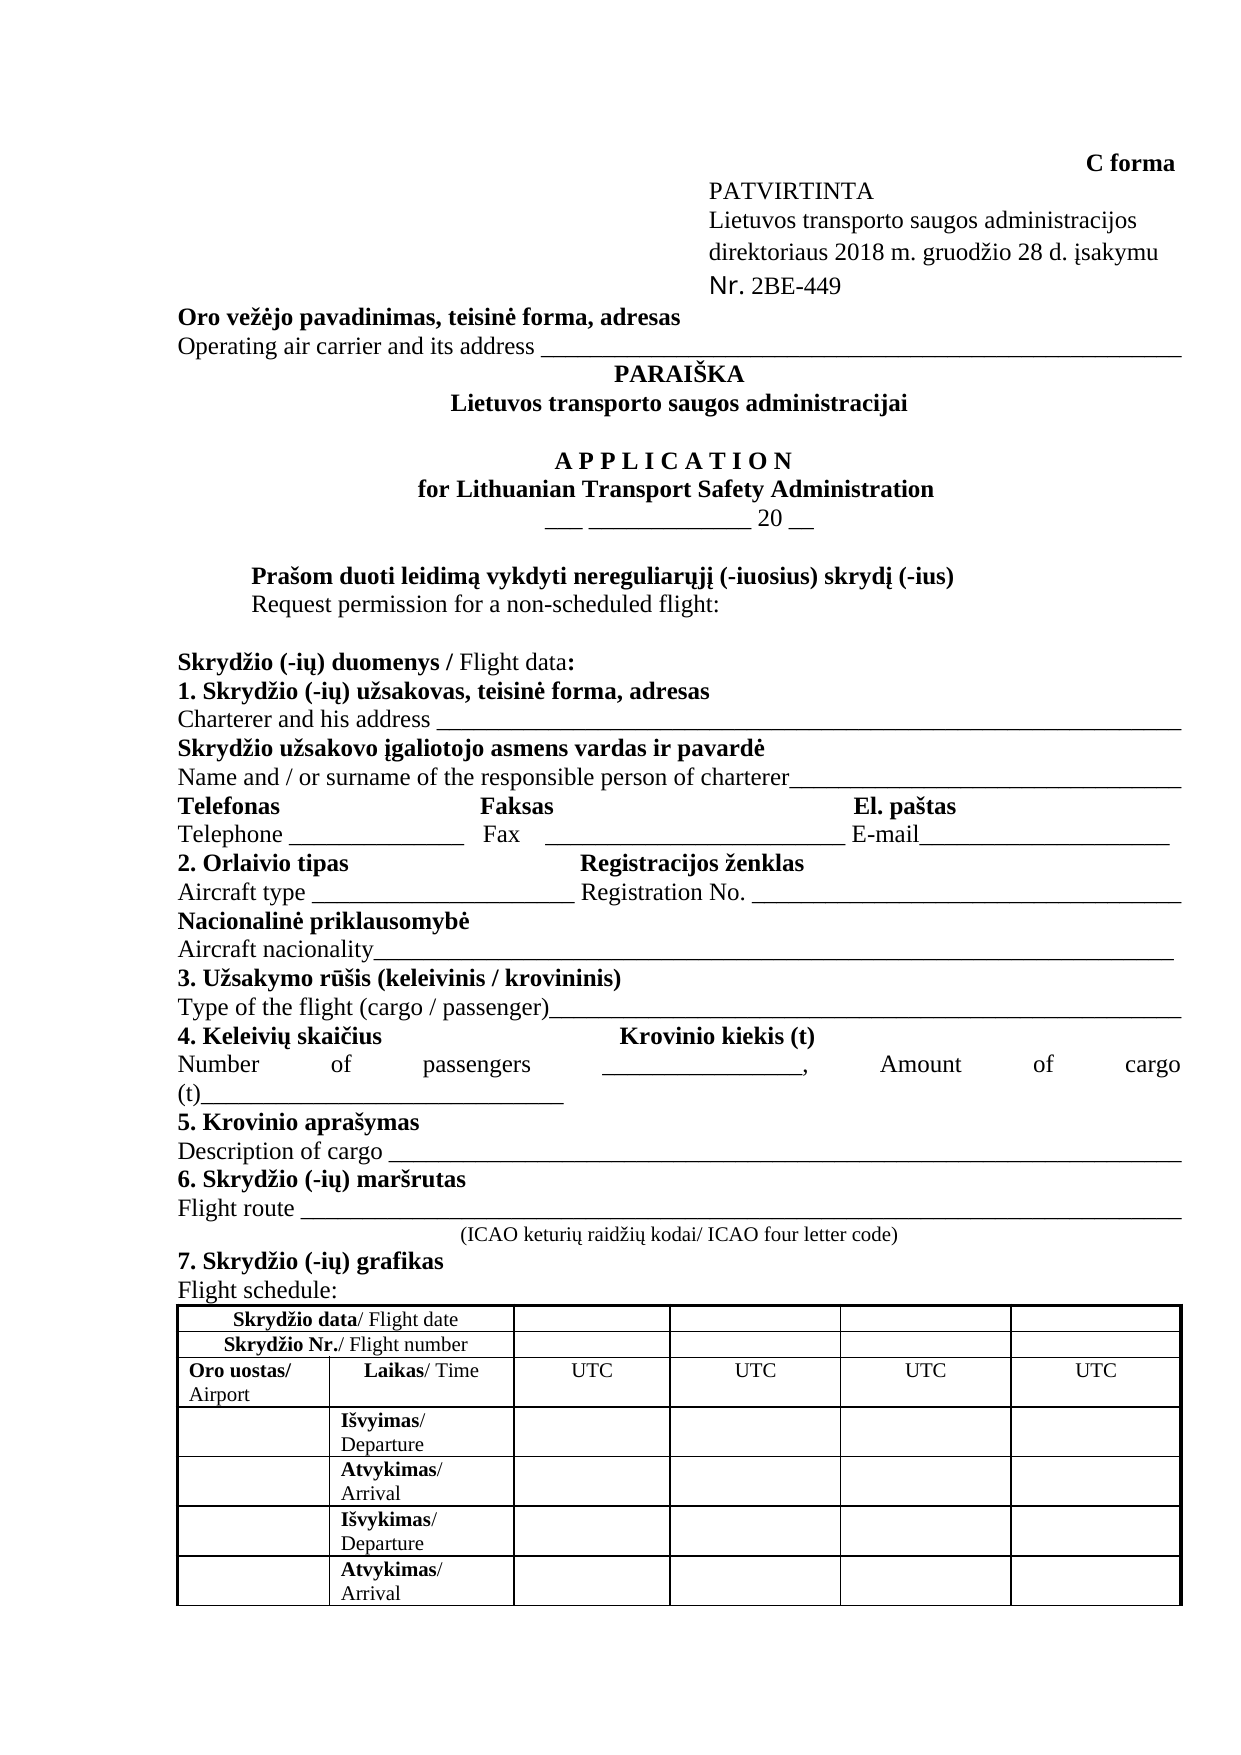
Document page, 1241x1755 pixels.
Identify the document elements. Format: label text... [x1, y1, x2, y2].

text C forma [177, 148, 1181, 176]
table_cell [515, 1332, 669, 1356]
text PATVIRTINTA [177, 176, 1181, 205]
text Nacionalinė priklausomybė [177, 906, 1181, 934]
table_cell [179, 1507, 329, 1555]
table_cell [671, 1457, 840, 1505]
table_cell Skrydžio Nr./ Flight number [179, 1332, 513, 1356]
table_cell UTC [671, 1358, 840, 1406]
table_cell [841, 1457, 1010, 1505]
table_cell Išvyimas/ Departure [330, 1408, 513, 1456]
table_cell Oro uostas/ Airport [179, 1358, 329, 1406]
text Lietuvos transporto saugos administracijos direktoriaus 2018 m. gruodžio 28 d. įsakymu Nr. 2BE-449 [709, 205, 1181, 302]
text 1. Skrydžio (-ių) užsakovas, teisinė forma, adresas [177, 676, 1181, 704]
text Name and / or surname of the responsible person of charterer [177, 762, 1181, 791]
table_cell UTC [841, 1358, 1010, 1406]
table_cell Laikas/ Time [330, 1358, 513, 1406]
text Aircraft type _____________________ Registration No. [177, 877, 1181, 906]
table_cell Atvykimas/ Arrival [330, 1457, 513, 1505]
table_cell [841, 1408, 1010, 1456]
text PARAIŠKA [177, 359, 1181, 388]
text 2. Orlaivio tipas Registracijos ženklas [177, 848, 1181, 877]
table_cell [671, 1507, 840, 1555]
text Request permission for a non-scheduled flight: [177, 589, 1181, 618]
table_cell [515, 1507, 669, 1555]
text 6. Skrydžio (-ių) maršrutas [177, 1164, 1181, 1193]
table_cell [1012, 1408, 1179, 1456]
text Type of the flight (cargo / passenger) [177, 992, 1181, 1021]
table_cell [841, 1557, 1010, 1605]
text 3. Užsakymo rūšis (keleivinis / krovininis) [177, 963, 1181, 992]
text Telefonas Faksas El. paštas [177, 791, 1181, 819]
table_cell [179, 1557, 329, 1605]
table_header [841, 1307, 1010, 1331]
text Skrydžio (-ių) duomenys / Flight data: [177, 647, 1181, 676]
text APPLICATION [177, 446, 1181, 474]
table_cell [515, 1457, 669, 1505]
text Number of passengers ________________, Amount of cargo (t)_____________________________ [177, 1049, 1181, 1107]
text Telephone ______________ Fax ________________________ E-mail____________________ [177, 819, 1181, 848]
text Flight route [177, 1193, 1181, 1222]
table_header [671, 1307, 840, 1331]
table_cell [671, 1332, 840, 1356]
table_cell [1012, 1557, 1179, 1605]
text for Lithuanian Transport Safety Administration [177, 474, 1181, 503]
text Oro vežėjo pavadinimas, teisinė forma, adresas [177, 302, 1181, 331]
text 5. Krovinio aprašymas [177, 1107, 1181, 1136]
text Lietuvos transporto saugos administracijai [177, 388, 1181, 417]
table_cell [841, 1507, 1010, 1555]
text Description of cargo [177, 1136, 1181, 1164]
table_cell [1012, 1457, 1179, 1505]
table_cell UTC [1012, 1358, 1179, 1406]
text 7. Skrydžio (-ių) grafikas [177, 1246, 1181, 1275]
text 4. Keleivių skaičius Krovinio kiekis (t) [177, 1021, 1181, 1049]
table_header Skrydžio data/ Flight date [179, 1307, 513, 1331]
text Prašom duoti leidimą vykdyti nereguliarųjį (-iuosius) skrydį (-ius) [177, 561, 1181, 589]
table_cell Atvykimas/ Arrival [330, 1557, 513, 1605]
table_cell [841, 1332, 1010, 1356]
table_cell [1012, 1332, 1179, 1356]
text Flight schedule: [177, 1275, 1181, 1303]
table_cell UTC [515, 1358, 669, 1406]
text (ICAO keturių raidžių kodai/ ICAO four letter code) [177, 1222, 1181, 1246]
text Aircraft nacionality________________________________________________________________ [177, 934, 1181, 963]
table_cell [179, 1457, 329, 1505]
table_cell Išvykimas/ Departure [330, 1507, 513, 1555]
table_cell [515, 1557, 669, 1605]
table_cell [671, 1557, 840, 1605]
table_header [1012, 1307, 1179, 1331]
table_cell [179, 1408, 329, 1456]
text Charterer and his address [177, 704, 1181, 733]
table_cell [671, 1408, 840, 1456]
text ___ _____________ 20 __ [177, 503, 1181, 532]
text Operating air carrier and its address [177, 331, 1181, 359]
table_cell [1012, 1507, 1179, 1555]
table_header [515, 1307, 669, 1331]
table_cell [515, 1408, 669, 1456]
text Skrydžio užsakovo įgaliotojo asmens vardas ir pavardė [177, 733, 1181, 762]
